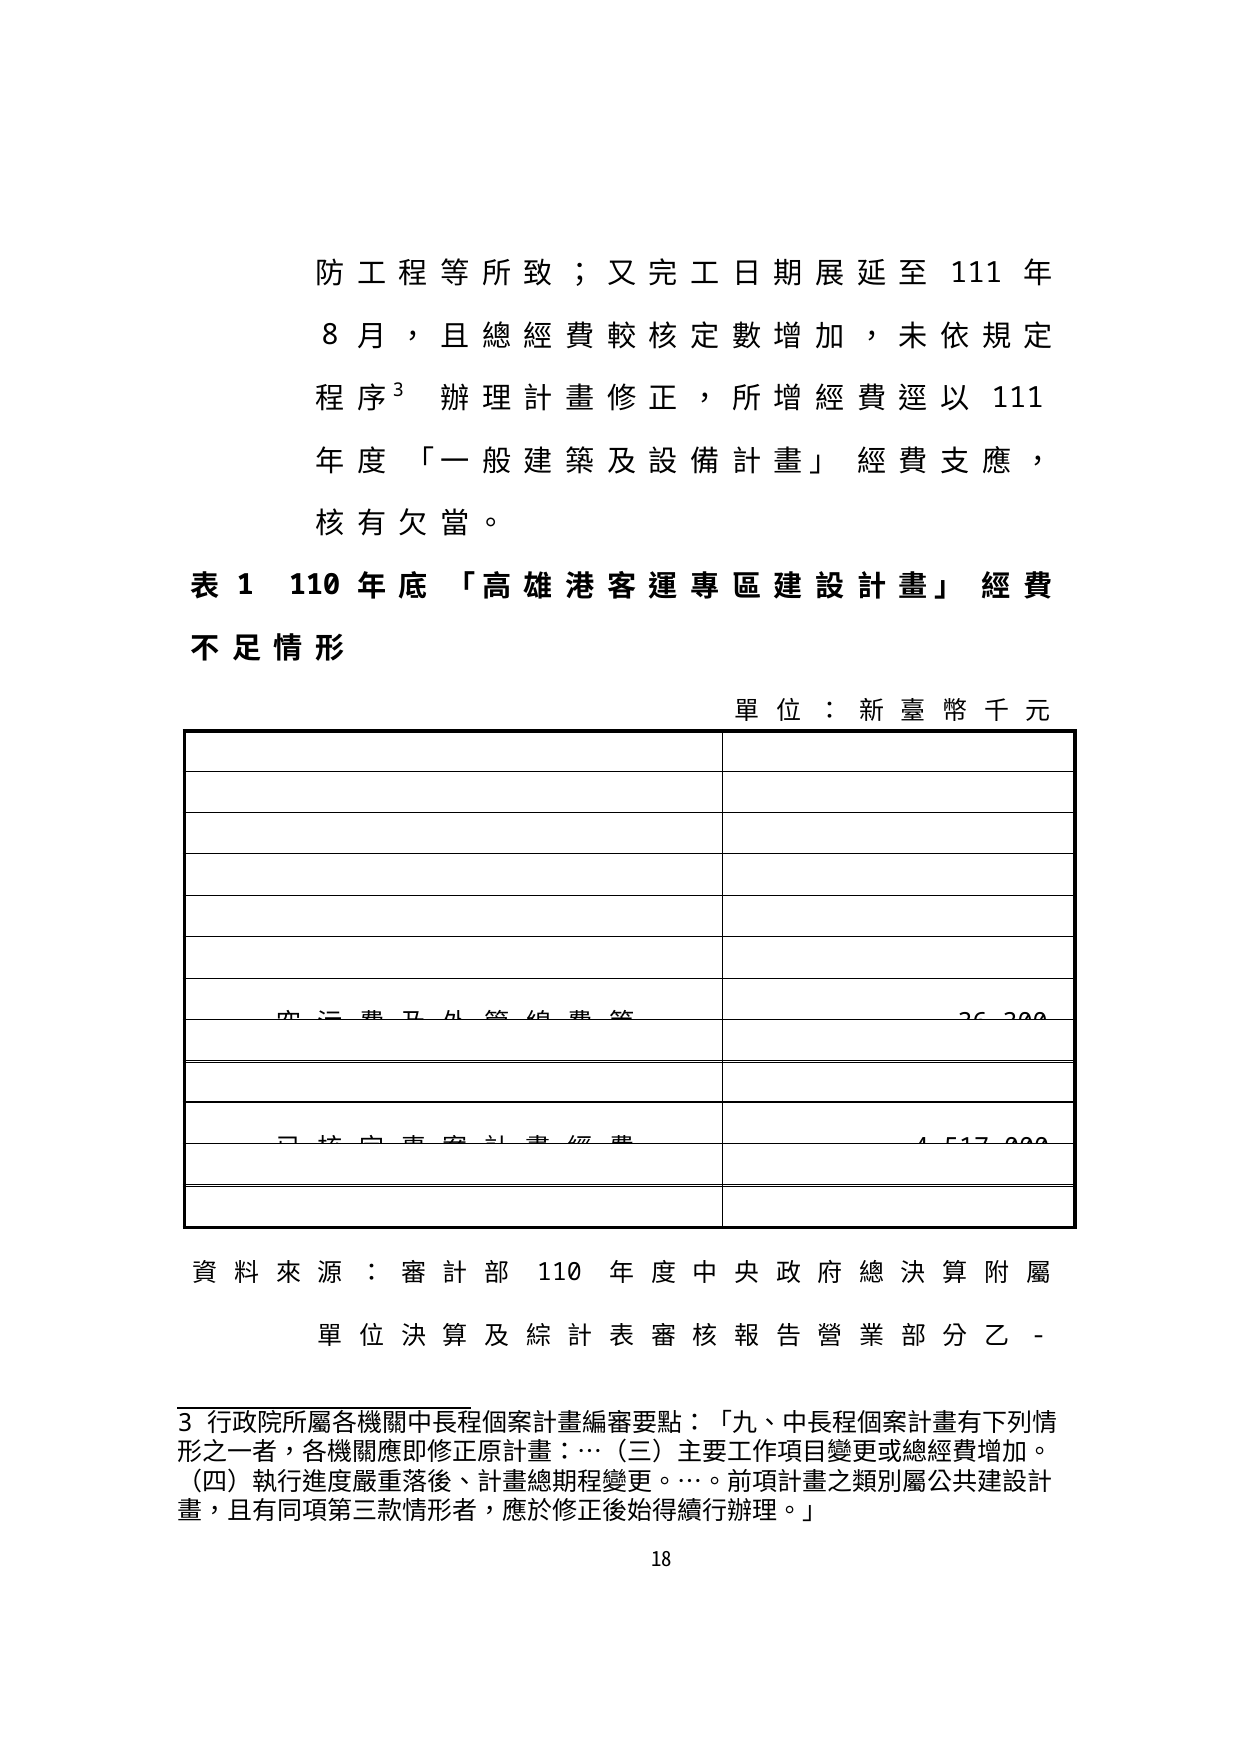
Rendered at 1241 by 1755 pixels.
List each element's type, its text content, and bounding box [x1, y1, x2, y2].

table_cell 經費來源 [186, 1063, 722, 1101]
table_cell 3,423,702 [723, 813, 1073, 853]
table_cell 空污費及外管線費等 [186, 979, 722, 1019]
table_cell 36,300 [723, 979, 1073, 1019]
table_cell 546,129 [723, 1020, 1073, 1060]
table_header 金額 [723, 733, 1073, 771]
table_cell 251,500 [723, 1144, 1073, 1184]
table_cell 285,291 [723, 896, 1073, 936]
table_cell 建築工程 [186, 813, 722, 853]
table_cell 經費不足數額 [186, 1187, 722, 1226]
table_cell 辦公室裝修及雜項工程 [186, 896, 722, 936]
table_cell 水電及空調工程 [186, 854, 722, 895]
text 表1 110年底「高雄港客運專區建設計畫」經費不足情形 [184, 542, 1059, 667]
table_cell 代辦台灣中油公司土壤污染改善經費 [186, 1144, 722, 1184]
text 單位：新臺幣千元 [184, 667, 1059, 729]
table_cell 608,523 [723, 854, 1073, 895]
table_cell 旅客橋設備 [186, 937, 722, 977]
table_cell 4,517,000 [723, 1103, 1073, 1143]
table_cell 其他間接工程費 [186, 1020, 722, 1060]
table_cell 4,768,500 [723, 1063, 1073, 1101]
text 資料來源：審計部110年度中央政府總決算附屬單位決算及綜計表審核報告營業部分乙- [179, 1229, 1059, 1354]
table_cell 已核定專案計畫經費 [186, 1103, 722, 1143]
table_cell 165,500 [723, 937, 1073, 977]
table_cell 5,065,445 [723, 772, 1073, 812]
table_header 項目 [186, 733, 722, 771]
table_cell 296,945 [723, 1187, 1073, 1226]
text 防工程等所致；又完工日期展延至111年8月，且總經費較核定數增加，未依規定程序辦理計畫修正，所增經費逕以111年度「一般建築及設備計畫」經費支應，核有欠當。 [273, 229, 1059, 542]
table_cell 已簽約契約 [186, 772, 722, 812]
text 行政院所屬各機關中長程個案計畫編審要點：「九、中長程個案計畫有下列情形之一者，各機關應即修正原計畫：…（三）主要工作項目變更或總經費增加。（四）執行進度嚴重落後、計畫總期程變更。…。前項計畫之類別屬公共建設計畫，且有同項第三款情形者，應於修正後始得續行辦理。」 [177, 1408, 1066, 1525]
